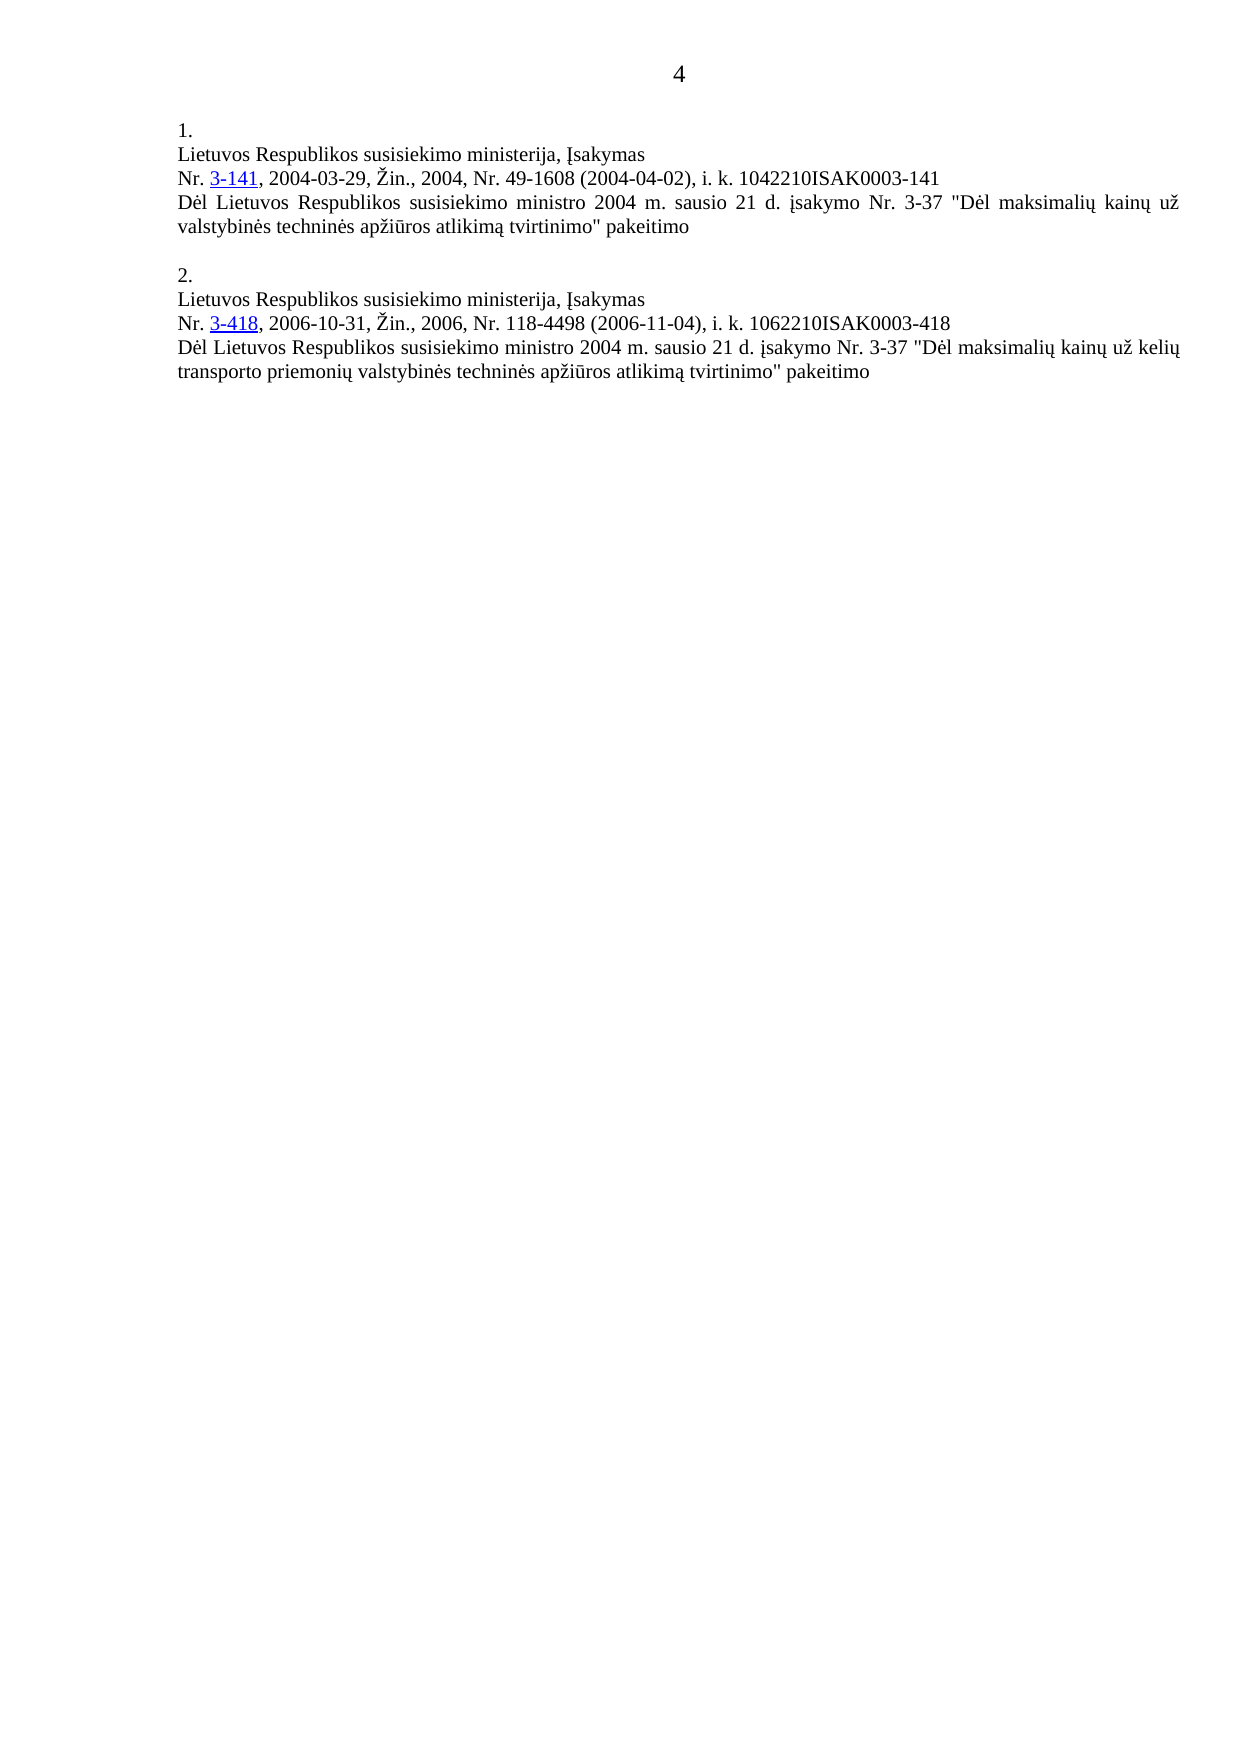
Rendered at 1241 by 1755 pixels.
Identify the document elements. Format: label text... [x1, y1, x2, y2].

text Nr. 3-141, 2004-03-29, Žin., 2004, Nr. 49-1608 (2004-04-02), i. k. 1042210ISAK0003-141 [177, 166, 1181, 190]
text Dėl Lietuvos Respublikos susisiekimo ministro 2004 m. sausio 21 d. įsakymo Nr. 3-37 "Dėl maksimalių kainų už valstybinės techninės apžiūros atlikimą tvirtinimo" pakeitimo [177, 190, 1181, 238]
text 1. [177, 118, 1181, 142]
text Lietuvos Respublikos susisiekimo ministerija, Įsakymas [177, 142, 1181, 166]
text Nr. 3-418, 2006-10-31, Žin., 2006, Nr. 118-4498 (2006-11-04), i. k. 1062210ISAK0003-418 [177, 311, 1181, 335]
text 2. [177, 262, 1181, 287]
text Lietuvos Respublikos susisiekimo ministerija, Įsakymas [177, 287, 1181, 311]
text Dėl Lietuvos Respublikos susisiekimo ministro 2004 m. sausio 21 d. įsakymo Nr. 3-37 "Dėl maksimalių kainų už kelių transporto priemonių valstybinės techninės apžiūros atlikimą tvirtinimo" pakeitimo [177, 335, 1181, 383]
